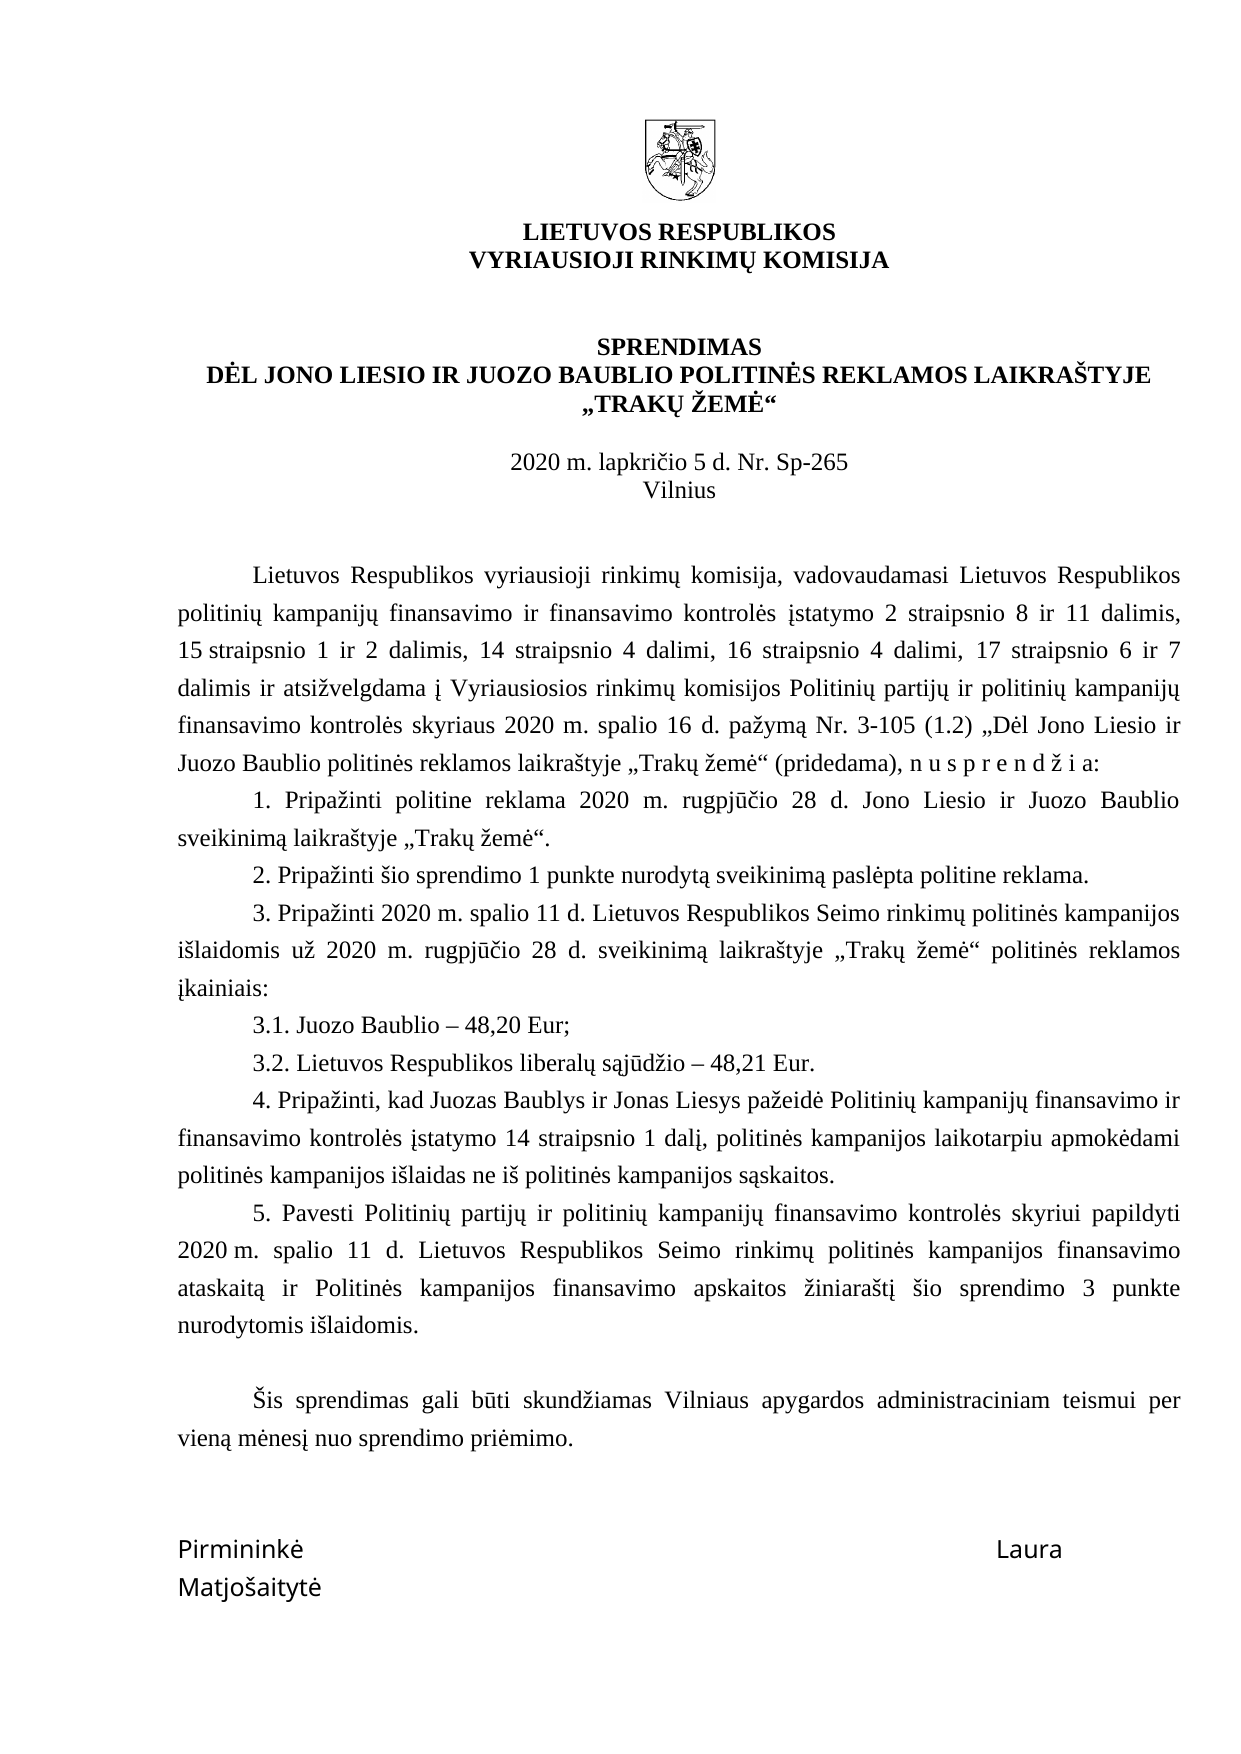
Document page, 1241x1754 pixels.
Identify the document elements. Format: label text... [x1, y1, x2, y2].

text DĖL JONO LIESIO IR JUOZO BAUBLIO POLITINĖS REKLAMOS LAIKRAŠTYJE „TRAKŲ ŽEMĖ“ [177, 361, 1181, 418]
text 3.2. Lietuvos Respublikos liberalų sąjūdžio – 48,21 Eur. [177, 1041, 1181, 1079]
text LIETUVOS RESPUBLIKOS [177, 217, 1181, 246]
text Lietuvos Respublikos vyriausioji rinkimų komisija, vadovaudamasi Lietuvos Respublikos politinių kampanijų finansavimo ir finansavimo kontrolės įstatymo 2 straipsnio 8 ir 11 dalimis, 15 straipsnio 1 ir 2 dalimis, 14 straipsnio 4 dalimi, 16 straipsnio 4 dalimi, 17 straipsnio 6 ir 7 dalimis ir atsižvelgdama į Vyriausiosios rinkimų komisijos Politinių partijų ir politinių kampanijų finansavimo kontrolės skyriaus 2020 m. spalio 16 d. pažymą Nr. 3-105 (1.2) „Dėl Jono Liesio ir Juozo Baublio politinės reklamos laikraštyje „Trakų žemė“ (pridedama), nusprendžia: [177, 554, 1181, 779]
text 1. Pripažinti politine reklama 2020 m. rugpjūčio 28 d. Jono Liesio ir Juozo Baublio sveikinimą laikraštyje „Trakų žemė“. [177, 779, 1181, 854]
text 2020 m. lapkričio 5 d. Nr. Sp-265 [177, 447, 1181, 476]
text 4. Pripažinti, kad Juozas Baublys ir Jonas Liesys pažeidė Politinių kampanijų finansavimo ir finansavimo kontrolės įstatymo 14 straipsnio 1 dalį, politinės kampanijos laikotarpiu apmokėdami politinės kampanijos išlaidas ne iš politinės kampanijos sąskaitos. [177, 1079, 1181, 1191]
text 3. Pripažinti 2020 m. spalio 11 d. Lietuvos Respublikos Seimo rinkimų politinės kampanijos išlaidomis už 2020 m. rugpjūčio 28 d. sveikinimą laikraštyje „Trakų žemė“ politinės reklamos įkainiais: [177, 891, 1181, 1004]
text 3.1. Juozo Baublio – 48,20 Eur; [177, 1004, 1181, 1041]
text Šis sprendimas gali būti skundžiamas Vilniaus apygardos administraciniam teismui per vieną mėnesį nuo sprendimo priėmimo. [177, 1379, 1181, 1454]
text SpREndimas [177, 332, 1181, 361]
text Pirmininkė Laura Matjošaitytė [177, 1529, 1181, 1604]
text Vilnius [177, 476, 1181, 504]
text 5. Pavesti Politinių partijų ir politinių kampanijų finansavimo kontrolės skyriui papildyti 2020 m. spalio 11 d. Lietuvos Respublikos Seimo rinkimų politinės kampanijos finansavimo ataskaitą ir Politinės kampanijos finansavimo apskaitos žiniaraštį šio sprendimo 3 punkte nurodytomis išlaidomis. [177, 1191, 1181, 1341]
text 2. Pripažinti šio sprendimo 1 punkte nurodytą sveikinimą paslėpta politine reklama. [177, 854, 1181, 891]
text VYRIAUSIOJI RINKIMŲ KOMISIJA [177, 246, 1181, 274]
